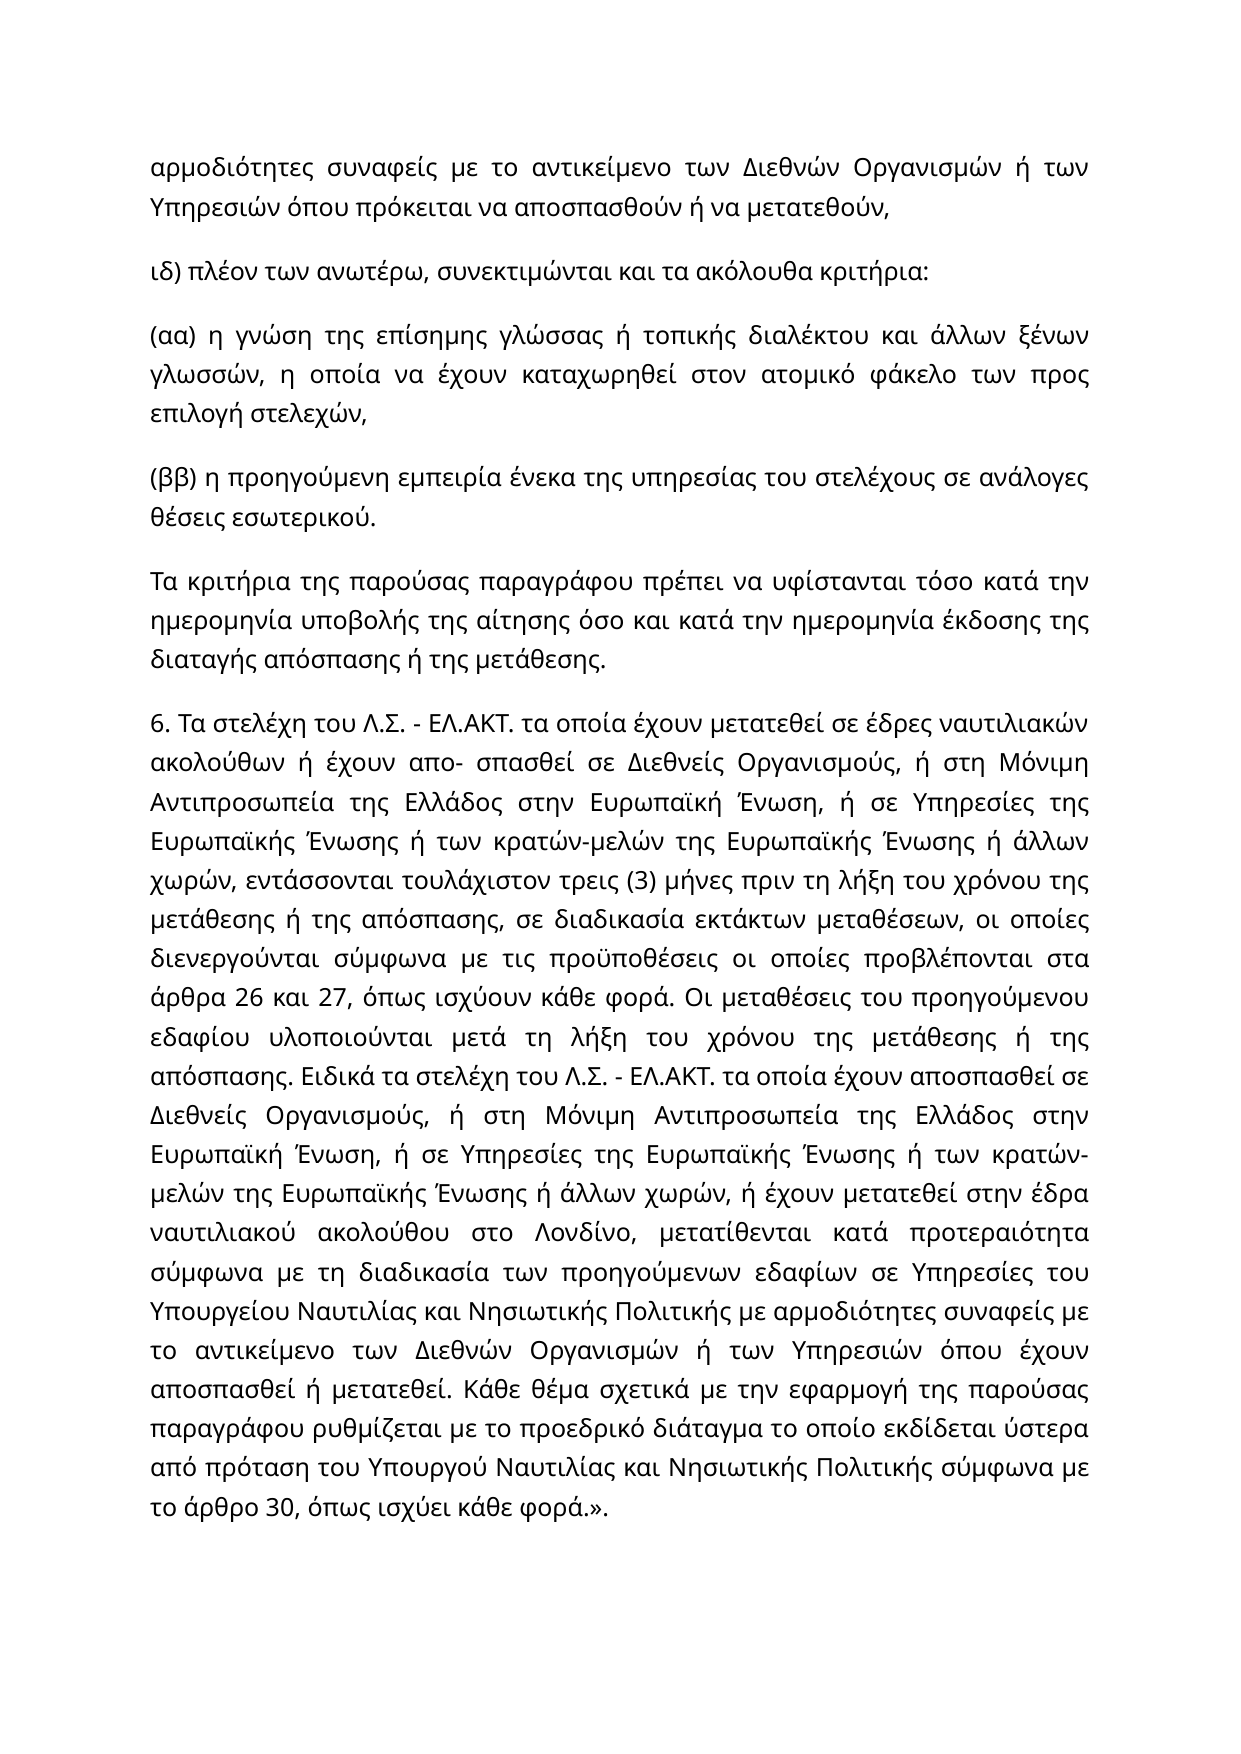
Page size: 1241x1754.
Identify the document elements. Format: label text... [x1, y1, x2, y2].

text Τα κριτήρια της παρούσας παραγράφου πρέπει να υφίστανται τόσο κατά την ημερομηνία υποβολής της αίτησης όσο και κατά την ημερομηνία έκδοσης της διαταγής απόσπασης ή της μετάθεσης. [150, 563, 1090, 676]
text ιδ) πλέον των ανωτέρω, συνεκτιμώνται και τα ακόλουθα κριτήρια: [150, 253, 1090, 287]
text αρμοδιότητες συναφείς με το αντικείμενο των Διεθνών Οργανισμών ή των Υπηρεσιών όπου πρόκειται να αποσπασθούν ή να μετατεθούν, [150, 150, 1090, 223]
text 6. Τα στελέχη του Λ.Σ. - ΕΛ.ΑΚΤ. τα οποία έχουν μετατεθεί σε έδρες ναυτιλιακών ακολούθων ή έχουν απο- σπασθεί σε Διεθνείς Οργανισμούς, ή στη Μόνιμη Αντιπροσωπεία της Ελλάδος στην Ευρωπαϊκή Ένωση, ή σε Υπηρεσίες της Ευρωπαϊκής Ένωσης ή των κρατών-μελών της Ευρωπαϊκής Ένωσης ή άλλων χωρών, εντάσσονται τουλάχιστον τρεις (3) μήνες πριν τη λήξη του χρόνου της μετάθεσης ή της απόσπασης, σε διαδικασία εκτάκτων μεταθέσεων, οι οποίες διενεργούνται σύμφωνα με τις προϋποθέσεις οι οποίες προβλέπονται στα άρθρα 26 και 27, όπως ισχύουν κάθε φορά. Οι μεταθέσεις του προηγούμενου εδαφίου υλοποιούνται μετά τη λήξη του χρόνου της μετάθεσης ή της απόσπασης. Ειδικά τα στελέχη του Λ.Σ. - ΕΛ.ΑΚΤ. τα οποία έχουν αποσπασθεί σε Διεθνείς Οργανισμούς, ή στη Μόνιμη Αντιπροσωπεία της Ελλάδος στην Ευρωπαϊκή Ένωση, ή σε Υπηρεσίες της Ευρωπαϊκής Ένωσης ή των κρατών-μελών της Ευρωπαϊκής Ένωσης ή άλλων χωρών, ή έχουν μετατεθεί στην έδρα ναυτιλιακού ακολούθου στο Λονδίνο, μετατίθενται κατά προτεραιότητα σύμφωνα με τη διαδικασία των προηγούμενων εδαφίων σε Υπηρεσίες του Υπουργείου Ναυτιλίας και Νησιωτικής Πολιτικής με αρμοδιότητες συναφείς με το αντικείμενο των Διεθνών Οργανισμών ή των Υπηρεσιών όπου έχουν αποσπασθεί ή μετατεθεί. Κάθε θέμα σχετικά με την εφαρμογή της παρούσας παραγράφου ρυθμίζεται με το προεδρικό διάταγμα το οποίο εκδίδεται ύστερα από πρόταση του Υπουργού Ναυτιλίας και Νησιωτικής Πολιτικής σύμφωνα με το άρθρο 30, όπως ισχύει κάθε φορά.». [150, 706, 1090, 1523]
text (αα) η γνώση της επίσημης γλώσσας ή τοπικής διαλέκτου και άλλων ξένων γλωσσών, η οποία να έχουν καταχωρηθεί στον ατομικό φάκελο των προς επιλογή στελεχών, [150, 317, 1090, 430]
text (ββ) η προηγούμενη εμπειρία ένεκα της υπηρεσίας του στελέχους σε ανάλογες θέσεις εσωτερικού. [150, 460, 1090, 533]
